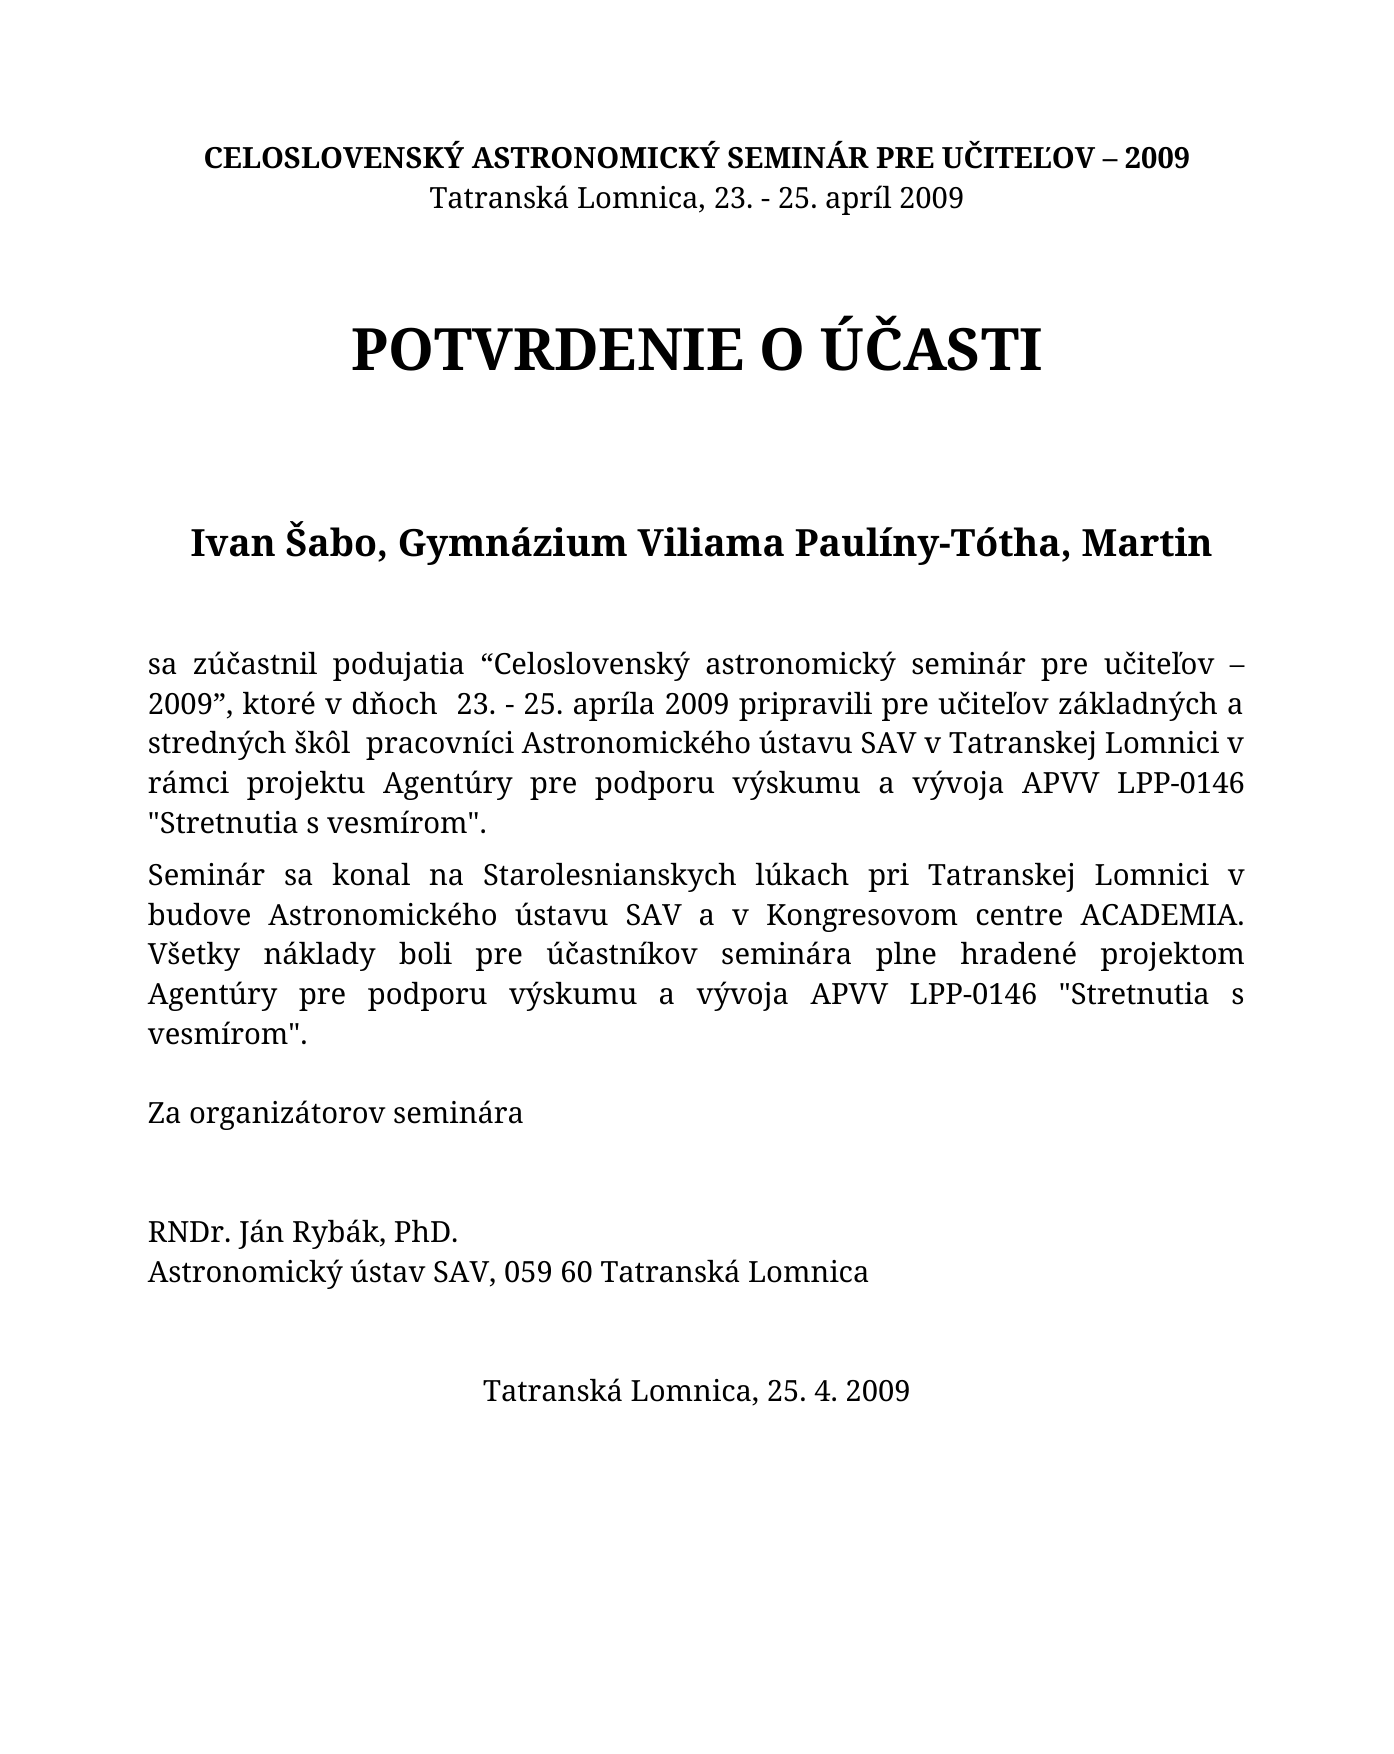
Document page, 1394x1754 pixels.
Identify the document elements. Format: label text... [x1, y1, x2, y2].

text Tatranská Lomnica, 25. 4. 2009 [148, 1370, 1246, 1410]
text Astronomický ústav SAV, 059 60 Tatranská Lomnica [148, 1251, 1246, 1291]
text Seminár sa konal na Starolesnianskych lúkach pri Tatranskej Lomnici v budove Astronomického ústavu SAV a v Kongresovom centre ACADEMIA. Všetky náklady boli pre účastníkov seminára plne hradené projektom Agentúry pre podporu výskumu a vývoja APVV LPP-0146 "Stretnutia s vesmírom". [148, 854, 1246, 1053]
text RNDr. Ján Rybák, PhD. [148, 1211, 1246, 1251]
text POTVRDENIE O ÚČASTI [148, 308, 1246, 388]
text Ivan Šabo, Gymnázium Viliama Paulíny-Tótha, Martin [148, 516, 1246, 567]
text Za organizátorov seminára [148, 1092, 1246, 1132]
subtitle CELOSLOVENSKÝ ASTRONOMICKÝ SEMINÁR PRE UČITEĽOV – 2009 Tatranská Lomnica, 23. - 25. apríl 2009 [148, 137, 1246, 217]
subtitle sa zúčastnil podujatia “Celoslovenský astronomický seminár pre učiteľov – 2009”, ktoré v dňoch 23. - 25. apríla 2009 pripravili pre učiteľov základných a stredných škôl pracovníci Astronomického ústavu SAV v Tatranskej Lomnici v rámci projektu Agentúry pre podporu výskumu a vývoja APVV LPP-0146 "Stretnutia s vesmírom". [148, 643, 1246, 842]
